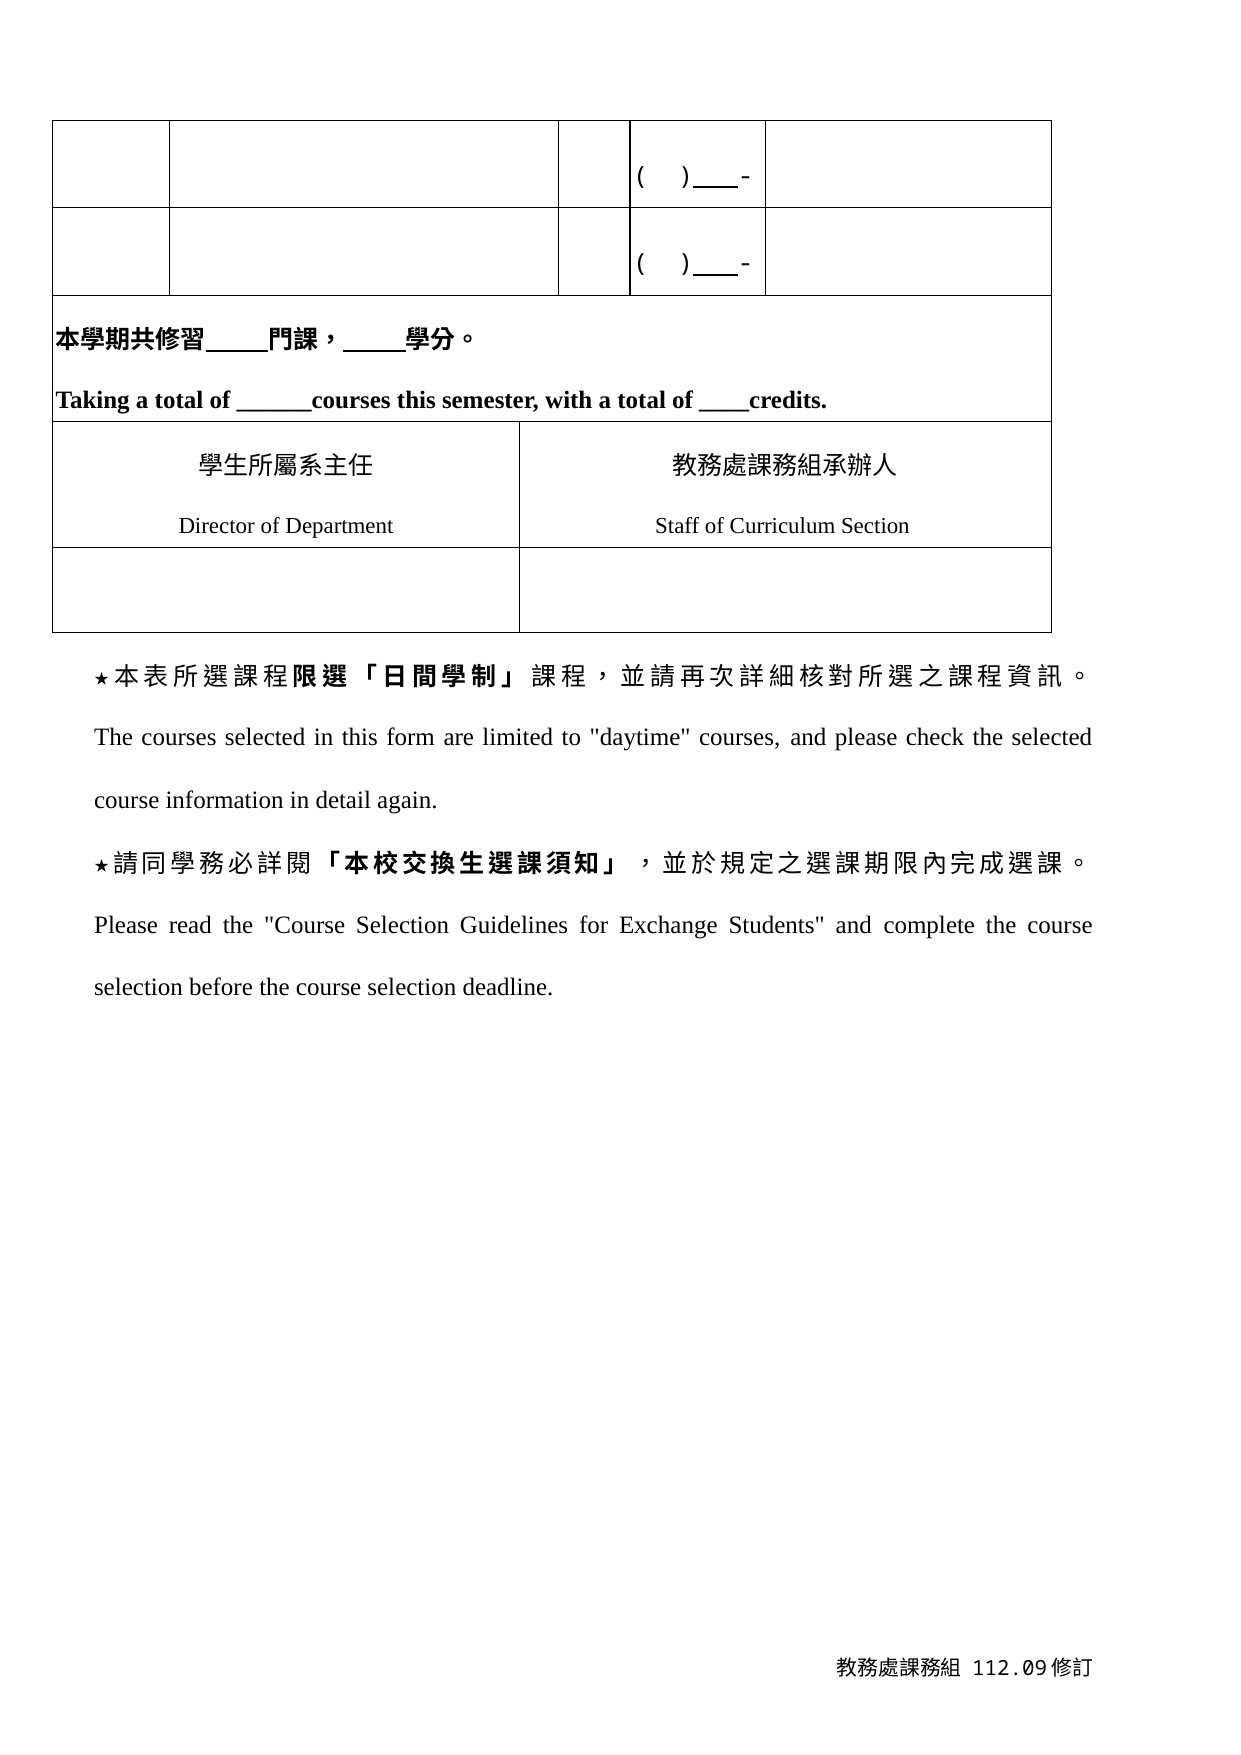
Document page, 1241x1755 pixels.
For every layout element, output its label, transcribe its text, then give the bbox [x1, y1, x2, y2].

table_cell [766, 208, 1051, 294]
table_cell 教務處課務組承辦人 Staff of Curriculum Section [520, 422, 1051, 547]
table_cell [170, 208, 558, 294]
text ★請同學務必詳閱「本校交換生選課須知」，並於規定之選課期限內完成選課。 Please read the "Course Selection Guidelines for Exchange Students" and complete the course selection before the course selection deadline. [94, 820, 1093, 1008]
table_cell [53, 121, 169, 207]
table_cell ( ) - [631, 208, 765, 294]
table_cell [559, 208, 629, 294]
table_cell [53, 548, 519, 632]
table_cell [520, 548, 1051, 632]
table_cell [559, 121, 629, 207]
table_cell [766, 121, 1051, 207]
table_cell [53, 208, 169, 294]
table_cell ( ) - [631, 121, 765, 207]
table_cell [170, 121, 558, 207]
table_cell 本學期共修習 門課， 學分。 Taking a total of ______courses this semester, with a total of ____credits. [53, 296, 1051, 421]
table_cell 學生所屬系主任 Director of Department [53, 422, 519, 547]
text ★本表所選課程限選「日間學制」課程，並請再次詳細核對所選之課程資訊。 The courses selected in this form are limited to "daytime" courses, and please check the selected course information in detail again. [94, 633, 1093, 820]
